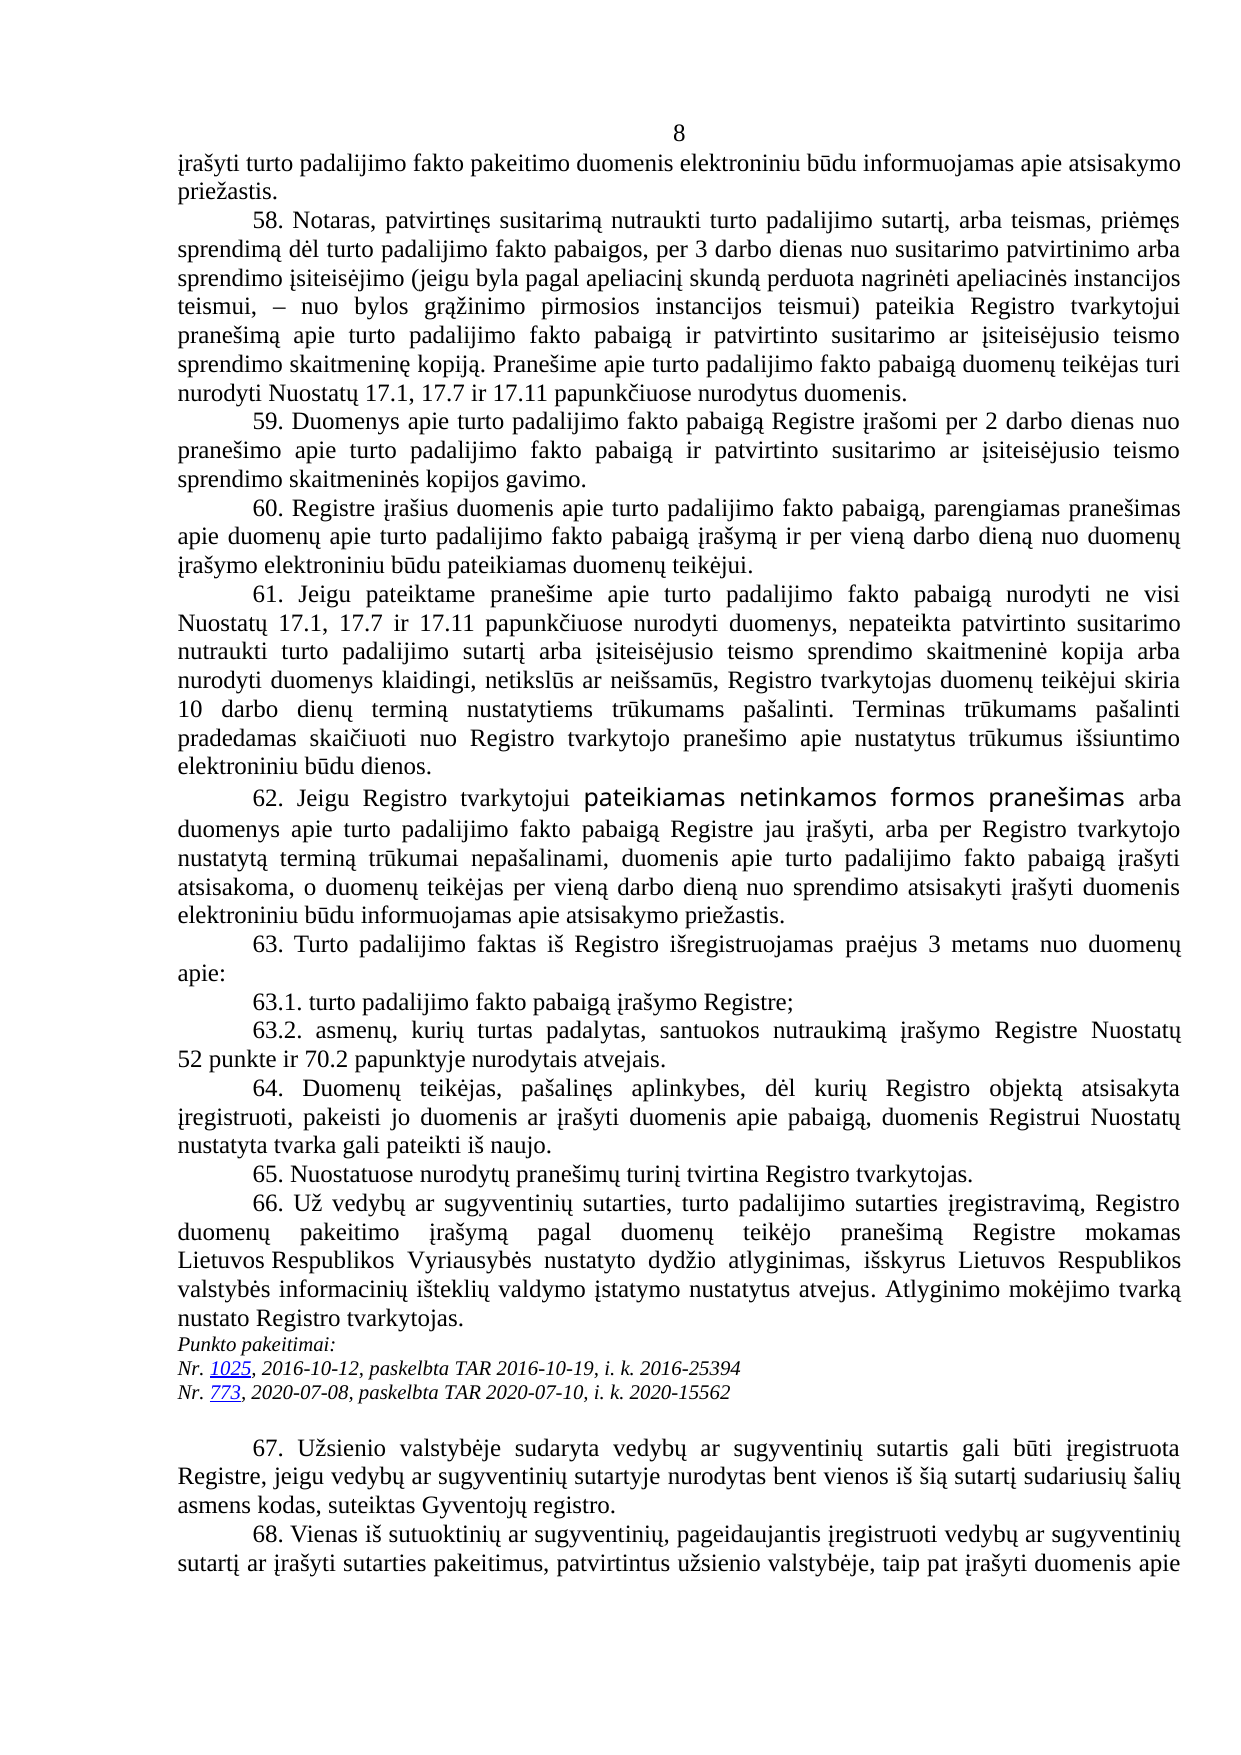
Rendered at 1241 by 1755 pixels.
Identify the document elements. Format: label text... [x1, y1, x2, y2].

text 63.2. asmenų, kurių turtas padalytas, santuokos nutraukimą įrašymo Registre Nuostatų 52 punkte ir 70.2 papunktyje nurodytais atvejais. [177, 1015, 1181, 1073]
text 63. Turto padalijimo faktas iš Registro išregistruojamas praėjus 3 metams nuo duomenų apie: [177, 929, 1181, 987]
text 60. Registre įrašius duomenis apie turto padalijimo fakto pabaigą, parengiamas pranešimas apie duomenų apie turto padalijimo fakto pabaigą įrašymą ir per vieną darbo dieną nuo duomenų įrašymo elektroniniu būdu pateikiamas duomenų teikėjui. [177, 493, 1181, 579]
text 67. Užsienio valstybėje sudaryta vedybų ar sugyventinių sutartis gali būti įregistruota Registre, jeigu vedybų ar sugyventinių sutartyje nurodytas bent vienos iš šią sutartį sudariusių šalių asmens kodas, suteiktas Gyventojų registro. [177, 1433, 1181, 1519]
text Nr. 773, 2020-07-08, paskelbta TAR 2020-07-10, i. k. 2020-15562 [177, 1380, 1181, 1404]
text 64. Duomenų teikėjas, pašalinęs aplinkybes, dėl kurių Registro objektą atsisakyta įregistruoti, pakeisti jo duomenis ar įrašyti duomenis apie pabaigą, duomenis Registrui Nuostatų nustatyta tvarka gali pateikti iš naujo. [177, 1073, 1181, 1159]
text 68. Vienas iš sutuoktinių ar sugyventinių, pageidaujantis įregistruoti vedybų ar sugyventinių sutartį ar įrašyti sutarties pakeitimus, patvirtintus užsienio valstybėje, taip pat įrašyti duomenis apie [177, 1519, 1181, 1576]
text 62. Jeigu Registro tvarkytojui pateikiamas netinkamos formos pranešimas arba duomenys apie turto padalijimo fakto pabaigą Registre jau įrašyti, arba per Registro tvarkytojo nustatytą terminą trūkumai nepašalinami, duomenis apie turto padalijimo fakto pabaigą įrašyti atsisakoma, o duomenų teikėjas per vieną darbo dieną nuo sprendimo atsisakyti įrašyti duomenis elektroniniu būdu informuojamas apie atsisakymo priežastis. [177, 780, 1181, 929]
text 58. Notaras, patvirtinęs susitarimą nutraukti turto padalijimo sutartį, arba teismas, priėmęs sprendimą dėl turto padalijimo fakto pabaigos, per 3 darbo dienas nuo susitarimo patvirtinimo arba sprendimo įsiteisėjimo (jeigu byla pagal apeliacinį skundą perduota nagrinėti apeliacinės instancijos teismui, – nuo bylos grąžinimo pirmosios instancijos teismui) pateikia Registro tvarkytojui pranešimą apie turto padalijimo fakto pabaigą ir patvirtinto susitarimo ar įsiteisėjusio teismo sprendimo skaitmeninę kopiją. Pranešime apie turto padalijimo fakto pabaigą duomenų teikėjas turi nurodyti Nuostatų 17.1, 17.7 ir 17.11 papunkčiuose nurodytus duomenis. [177, 205, 1181, 406]
text 59. Duomenys apie turto padalijimo fakto pabaigą Registre įrašomi per 2 darbo dienas nuo pranešimo apie turto padalijimo fakto pabaigą ir patvirtinto susitarimo ar įsiteisėjusio teismo sprendimo skaitmeninės kopijos gavimo. [177, 406, 1181, 493]
text 61. Jeigu pateiktame pranešime apie turto padalijimo fakto pabaigą nurodyti ne visi Nuostatų 17.1, 17.7 ir 17.11 papunkčiuose nurodyti duomenys, nepateikta patvirtinto susitarimo nutraukti turto padalijimo sutartį arba įsiteisėjusio teismo sprendimo skaitmeninė kopija arba nurodyti duomenys klaidingi, netikslūs ar neišsamūs, Registro tvarkytojas duomenų teikėjui skiria 10 darbo dienų terminą nustatytiems trūkumams pašalinti. Terminas trūkumams pašalinti pradedamas skaičiuoti nuo Registro tvarkytojo pranešimo apie nustatytus trūkumus išsiuntimo elektroniniu būdu dienos. [177, 579, 1181, 780]
text įrašyti turto padalijimo fakto pakeitimo duomenis elektroniniu būdu informuojamas apie atsisakymo priežastis. [177, 148, 1181, 205]
text Nr. 1025, 2016-10-12, paskelbta TAR 2016-10-19, i. k. 2016-25394 [177, 1356, 1181, 1380]
text 66. Už vedybų ar sugyventinių sutarties, turto padalijimo sutarties įregistravimą, Registro duomenų pakeitimo įrašymą pagal duomenų teikėjo pranešimą Registre mokamas Lietuvos Respublikos Vyriausybės nustatyto dydžio atlyginimas, išskyrus Lietuvos Respublikos valstybės informacinių išteklių valdymo įstatymo nustatytus atvejus. Atlyginimo mokėjimo tvarką nustato Registro tvarkytojas. [177, 1188, 1181, 1332]
text Punkto pakeitimai: [177, 1332, 1181, 1356]
text 65. Nuostatuose nurodytų pranešimų turinį tvirtina Registro tvarkytojas. [177, 1159, 1181, 1188]
text 63.1. turto padalijimo fakto pabaigą įrašymo Registre; [177, 987, 1181, 1015]
